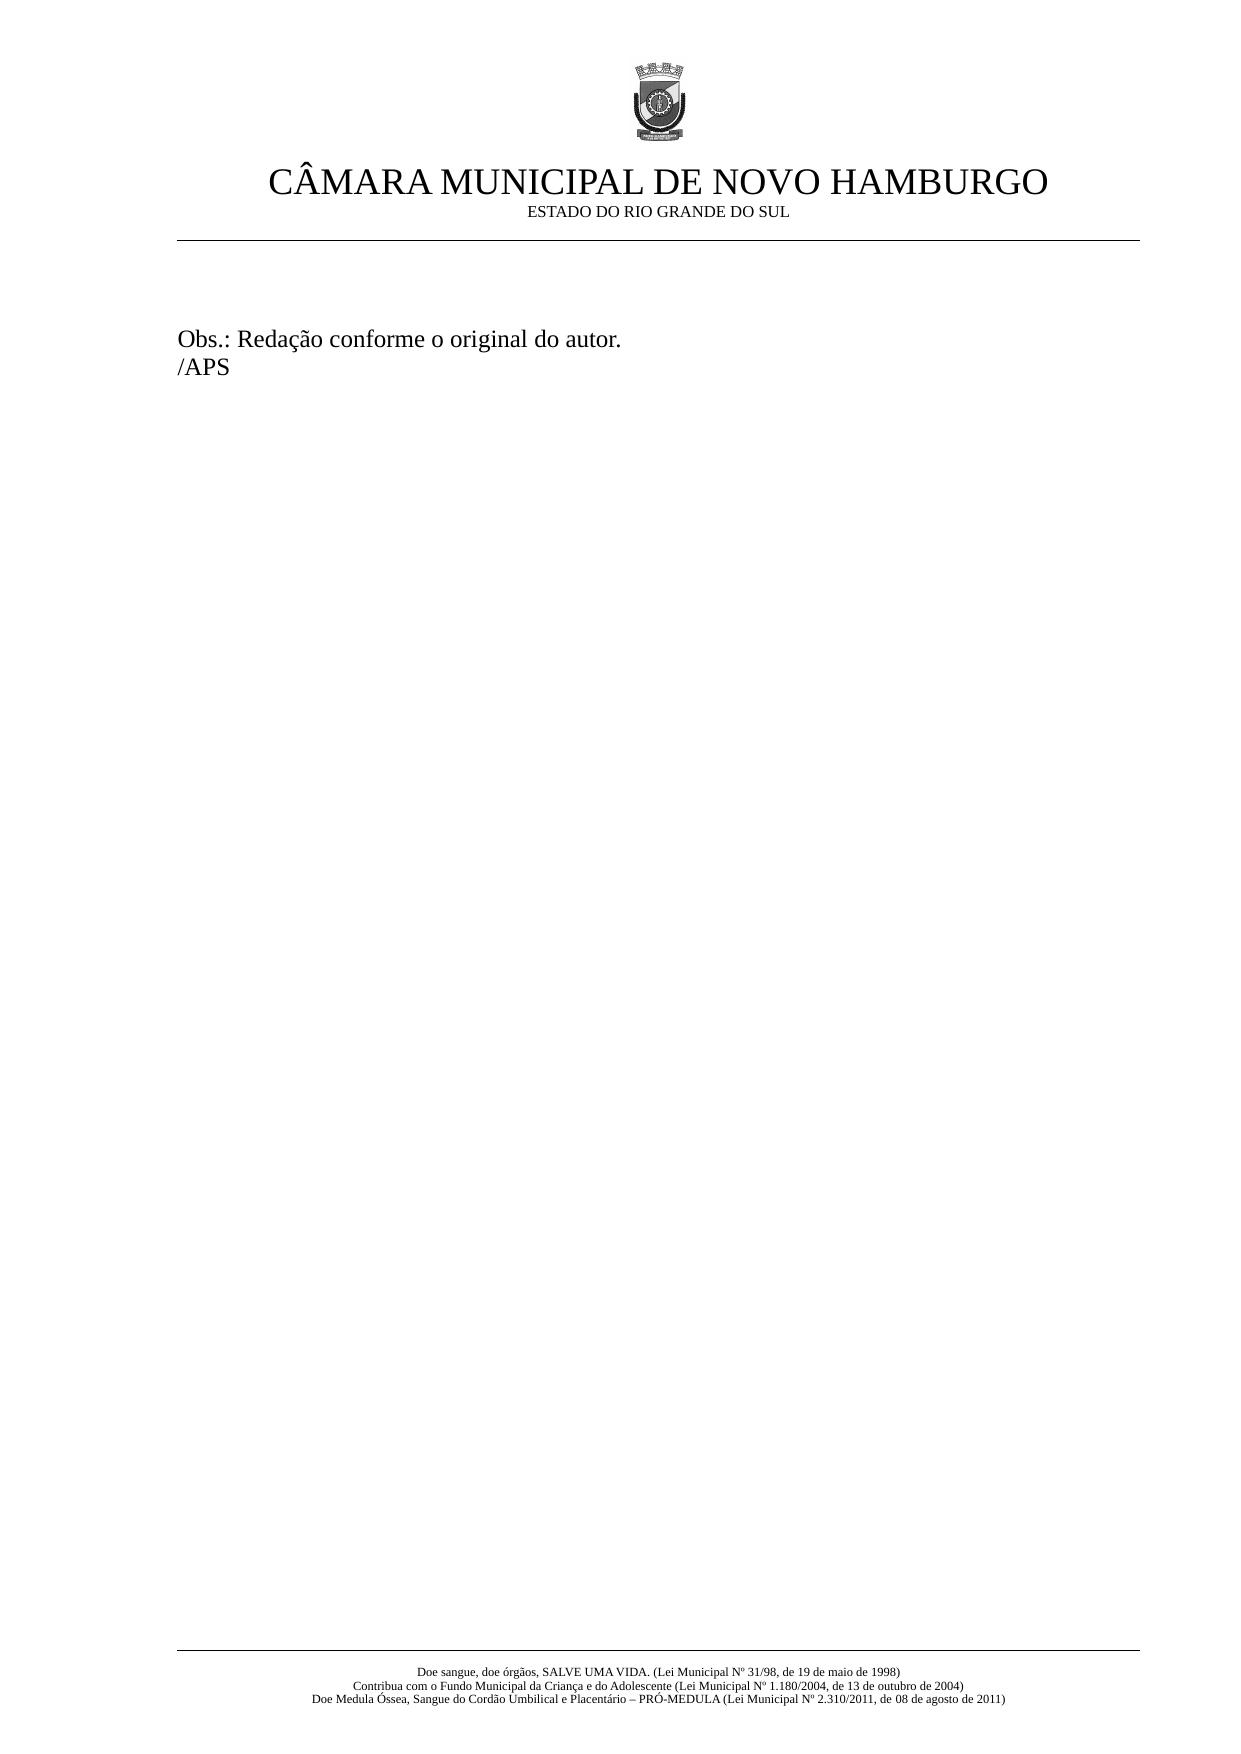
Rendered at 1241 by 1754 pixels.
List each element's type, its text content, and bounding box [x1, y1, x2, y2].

text Obs.: Redação conforme o original do autor. [177, 326, 1140, 353]
text /APS [177, 353, 1140, 381]
